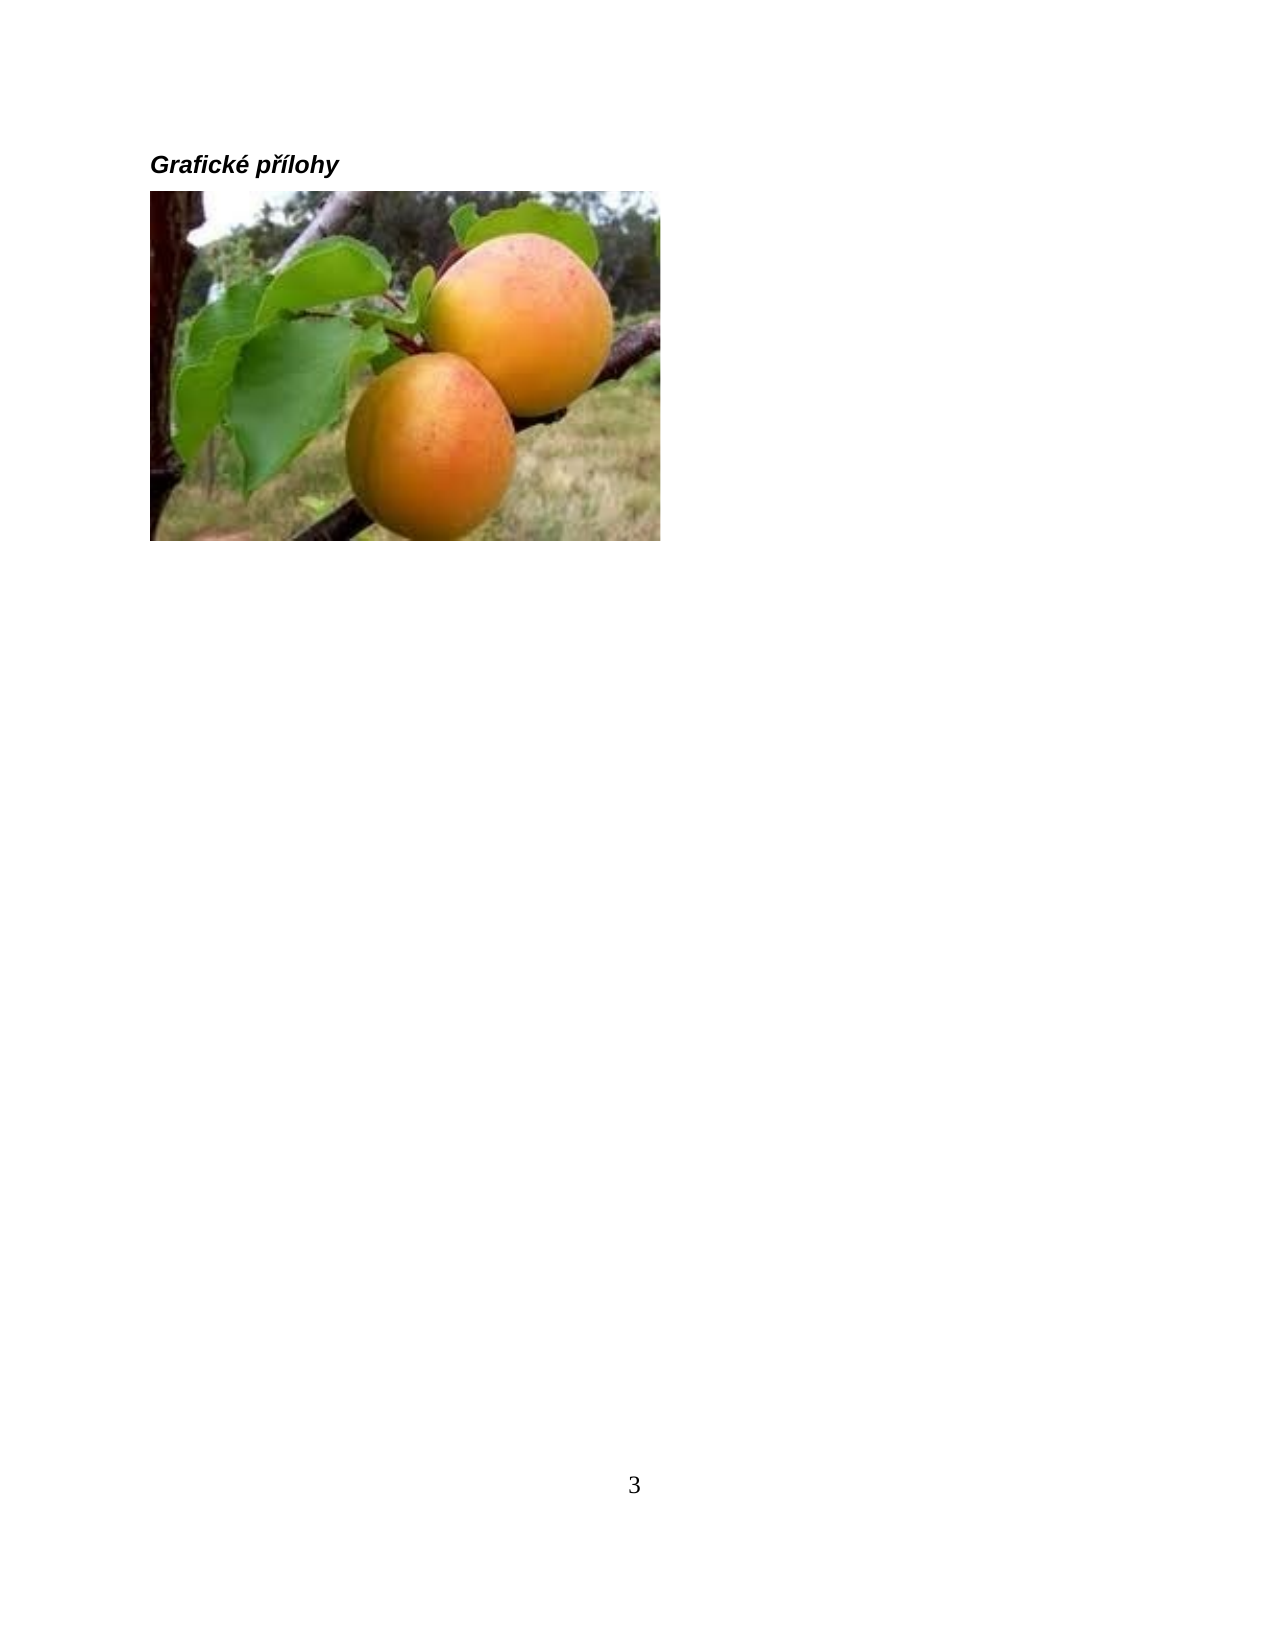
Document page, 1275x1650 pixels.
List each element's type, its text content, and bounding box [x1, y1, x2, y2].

picture [150, 191, 661, 541]
subtitle Grafické přílohy [150, 150, 1125, 178]
